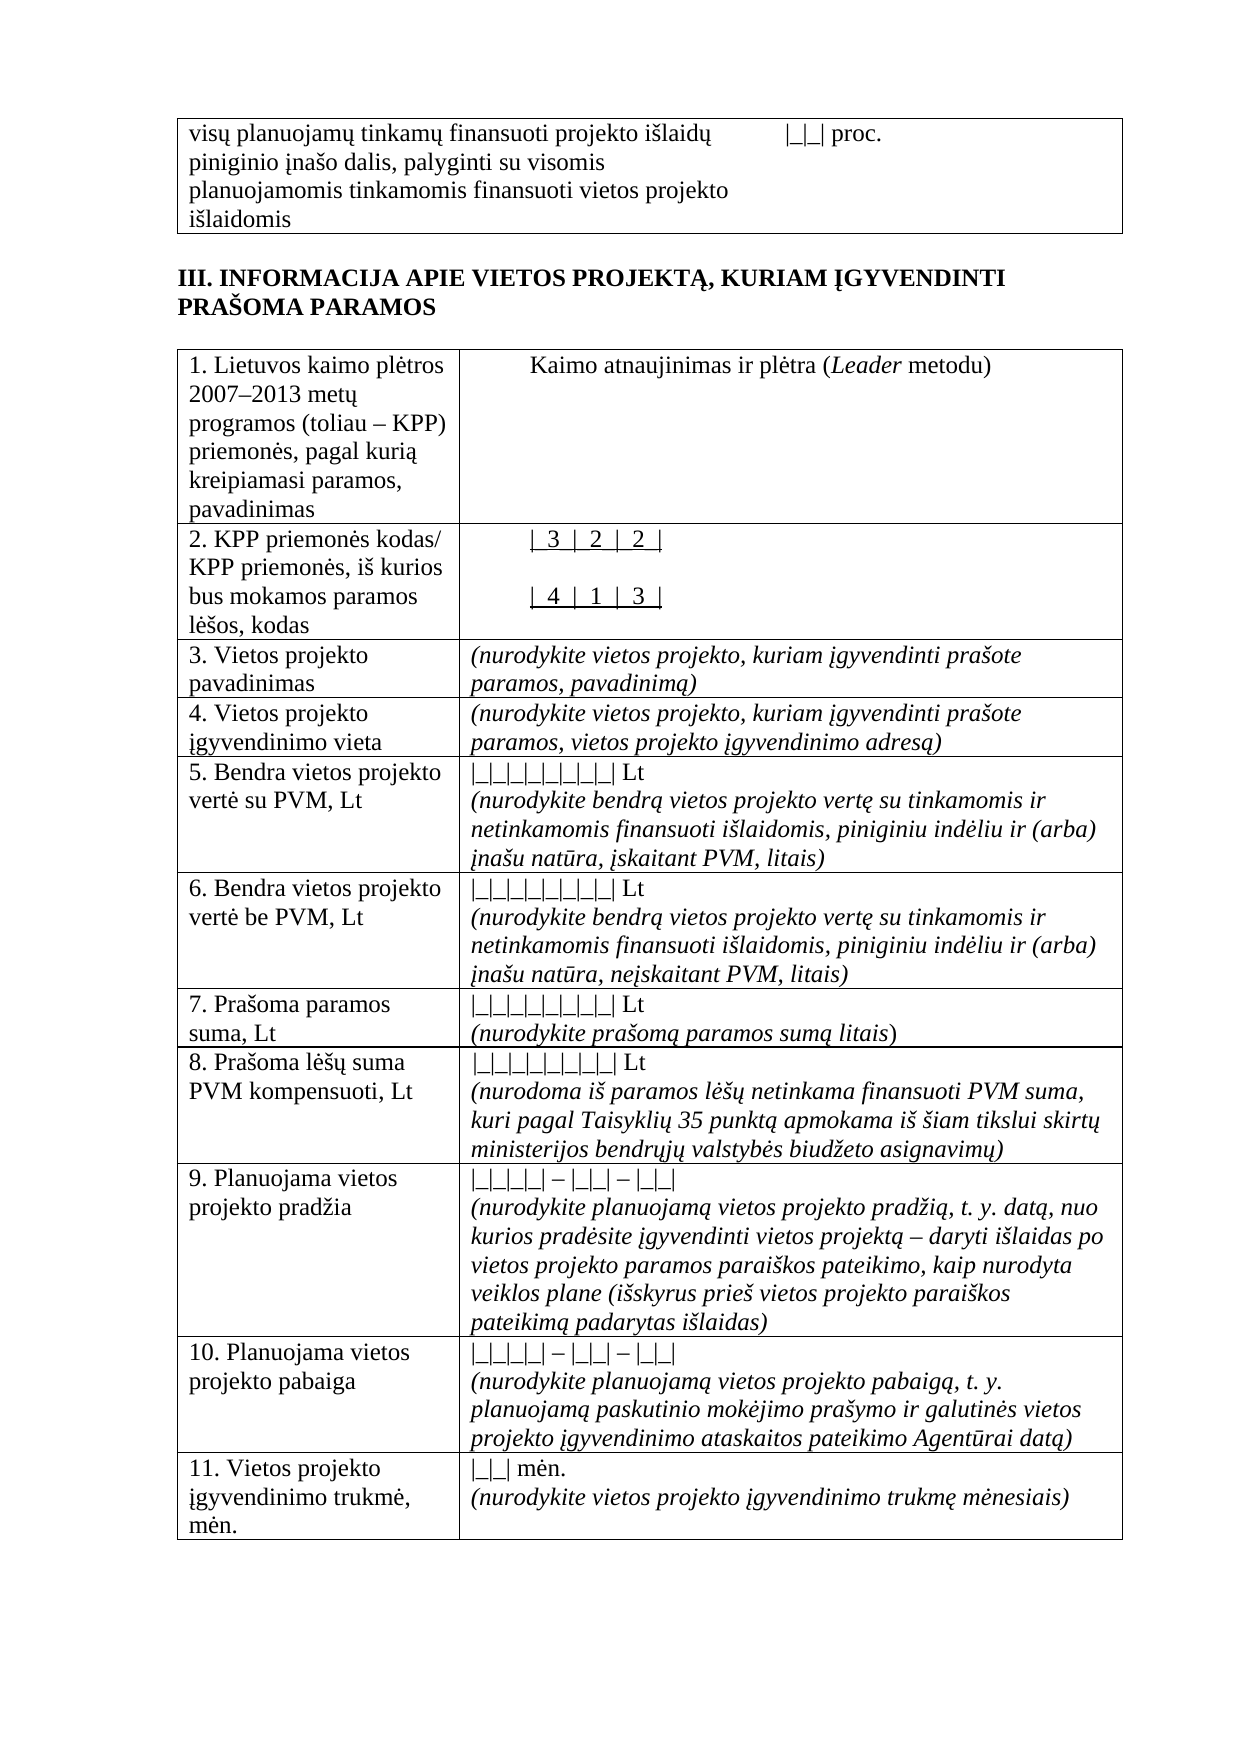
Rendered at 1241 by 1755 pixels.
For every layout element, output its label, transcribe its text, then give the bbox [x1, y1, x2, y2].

table_cell 6. Bendra vietos projekto vertė be PVM, Lt [178, 873, 459, 988]
table_cell |_|_|_|_|_|_|_|_| Lt (nurodykite bendrą vietos projekto vertę su tinkamomis ir netinkamomis finansuoti išlaidomis, piniginiu indėliu ir (arba) įnašu natūra, neįskaitant PVM, litais) [460, 873, 1122, 988]
text III. INFORMACIJA APIE VIETOS PROJEKTĄ, KURIAM ĮGYVENDINTI PRAŠOMA PARAMOS [177, 263, 1122, 320]
table_cell 8. Prašoma lėšų suma PVM kompensuoti, Lt [178, 1048, 459, 1162]
table_cell 7. Prašoma paramos suma, Lt [178, 989, 459, 1046]
table_cell 3. Vietos projekto pavadinimas [178, 640, 459, 697]
table_cell |_|_| proc. [774, 119, 1122, 233]
table_header Kaimo atnaujinimas ir plėtra (Leader metodu) [460, 350, 1122, 523]
table_cell |_|_|_|_|_|_|_|_| Lt (nurodoma iš paramos lėšų netinkama finansuoti PVM suma, kuri pagal Taisyklių 35 punktą apmokama iš šiam tikslui skirtų ministerijos bendrųjų valstybės biudžeto asignavimų) [460, 1048, 1122, 1162]
table_cell |_3_|_2_|_2_| |_4_|_1_|_3_| [460, 524, 1122, 639]
table_cell 5. Bendra vietos projekto vertė su PVM, Lt [178, 757, 459, 872]
table_cell 9. Planuojama vietos projekto pradžia [178, 1164, 459, 1336]
table_cell (nurodykite vietos projekto, kuriam įgyvendinti prašote paramos, pavadinimą) [460, 640, 1122, 697]
table_cell |_|_| mėn. (nurodykite vietos projekto įgyvendinimo trukmę mėnesiais) [460, 1453, 1122, 1539]
table_cell |_|_|_|_|_|_|_|_| Lt (nurodykite bendrą vietos projekto vertę su tinkamomis ir netinkamomis finansuoti išlaidomis, piniginiu indėliu ir (arba) įnašu natūra, įskaitant PVM, litais) [460, 757, 1122, 872]
table_cell 10. Planuojama vietos projekto pabaiga [178, 1337, 459, 1452]
table_cell |_|_|_|_| – |_|_| – |_|_| (nurodykite planuojamą vietos projekto pabaigą, t. y. planuojamą paskutinio mokėjimo prašymo ir galutinės vietos projekto įgyvendinimo ataskaitos pateikimo Agentūrai datą) [460, 1337, 1122, 1452]
table_cell 2. KPP priemonės kodas/ KPP priemonės, iš kurios bus mokamos paramos lėšos, kodas [178, 524, 459, 639]
table_cell 11. Vietos projekto įgyvendinimo trukmė, mėn. [178, 1453, 459, 1539]
table_cell |_|_|_|_| – |_|_| – |_|_| (nurodykite planuojamą vietos projekto pradžią, t. y. datą, nuo kurios pradėsite įgyvendinti vietos projektą – daryti išlaidas po vietos projekto paramos paraiškos pateikimo, kaip nurodyta veiklos plane (išskyrus prieš vietos projekto paraiškos pateikimą padarytas išlaidas) [460, 1164, 1122, 1336]
table_cell 4. Vietos projekto įgyvendinimo vieta [178, 698, 459, 756]
table_cell |_|_|_|_|_|_|_|_| Lt (nurodykite prašomą paramos sumą litais) [460, 989, 1122, 1046]
table_cell visų planuojamų tinkamų finansuoti projekto išlaidų piniginio įnašo dalis, palyginti su visomis planuojamomis tinkamomis finansuoti vietos projekto išlaidomis [178, 119, 774, 233]
table_cell (nurodykite vietos projekto, kuriam įgyvendinti prašote paramos, vietos projekto įgyvendinimo adresą) [460, 698, 1122, 756]
table_header 1. Lietuvos kaimo plėtros 2007–2013 metų programos (toliau – KPP) priemonės, pagal kurią kreipiamasi paramos, pavadinimas [178, 350, 459, 523]
